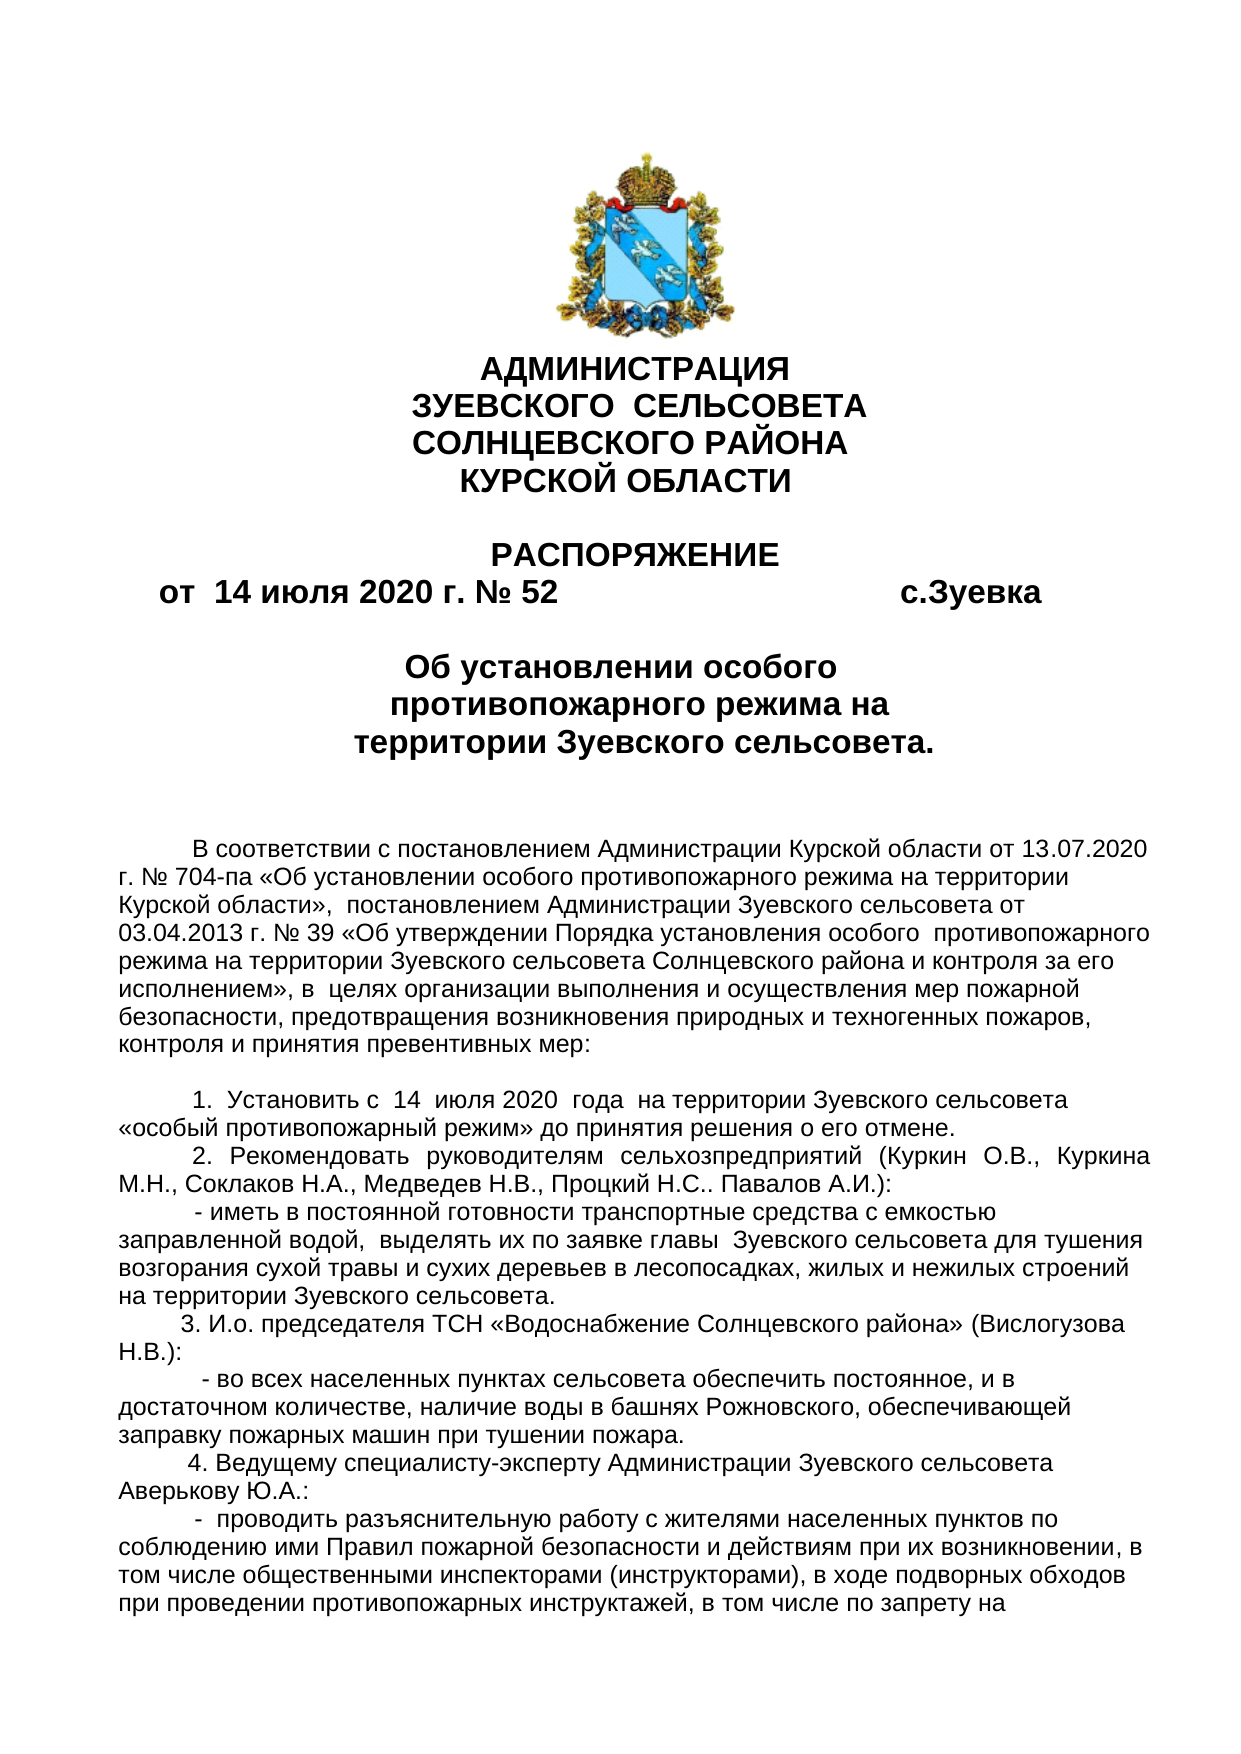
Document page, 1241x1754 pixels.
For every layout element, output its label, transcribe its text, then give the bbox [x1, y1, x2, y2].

text РАСПОРЯЖЕНИЕ [118, 536, 1152, 574]
text территории Зуевского сельсовета. [118, 723, 1152, 760]
text Об установлении особого [118, 648, 1152, 686]
text - проводить разъяснительную работу с жителями населенных пунктов по соблюдению ими Правил пожарной безопасности и действиям при их возникновении, в том числе общественными инспекторами (инструкторами), в ходе подворных обходов при проведении противопожарных инструктажей, в том числе по запрету на [118, 1505, 1152, 1616]
text ЗУЕВСКОГО СЕЛЬСОВЕТА СОЛНЦЕВСКОГО РАЙОНА [118, 387, 1152, 462]
text 1. Установить с 14 июля 2020 года на территории Зуевского сельсовета «особый противопожарный режим» до принятия решения о его отмене. [118, 1086, 1152, 1142]
text 4. Ведущему специалисту-эксперту Администрации Зуевского сельсовета Аверькову Ю.А.: [118, 1449, 1152, 1505]
text АДМИНИСТРАЦИЯ [118, 350, 1152, 387]
text 3. И.о. председателя ТСН «Водоснабжение Солнцевского района» (Вислогузова Н.В.): [118, 1309, 1152, 1365]
text 2. Рекомендовать руководителям сельхозпредприятий (Куркин О.В., Куркина М.Н., Соклаков Н.А., Медведев Н.В., Процкий Н.С.. Павалов А.И.): [118, 1142, 1152, 1198]
text противопожарного режима на [118, 686, 1152, 723]
text от 14 июля 2020 г. № 52 с.Зуевка [118, 574, 1152, 611]
text - иметь в постоянной готовности транспортные средства с емкостью заправленной водой, выделять их по заявке главы Зуевского сельсовета для тушения возгорания сухой травы и сухих деревьев в лесопосадках, жилых и нежилых строений на территории Зуевского сельсовета. [118, 1198, 1152, 1309]
text - во всех населенных пунктах сельсовета обеспечить постоянное, и в достаточном количестве, наличие воды в башнях Рожновского, обеспечивающей заправку пожарных машин при тушении пожара. [118, 1365, 1152, 1449]
text КУРСКОЙ ОБЛАСТИ [118, 462, 1152, 499]
text В соответствии с постановлением Администрации Курской области от 13.07.2020 г. № 704-па «Об установлении особого противопожарного режима на территории Курской области», постановлением Администрации Зуевского сельсовета от 03.04.2013 г. № 39 «Об утверждении Порядка установления особого противопожарного режима на территории Зуевского сельсовета Солнцевского района и контроля за его исполнением», в целях организации выполнения и осуществления мер пожарной безопасности, предотвращения возникновения природных и техногенных пожаров, контроля и принятия превентивных мер: [118, 835, 1152, 1058]
